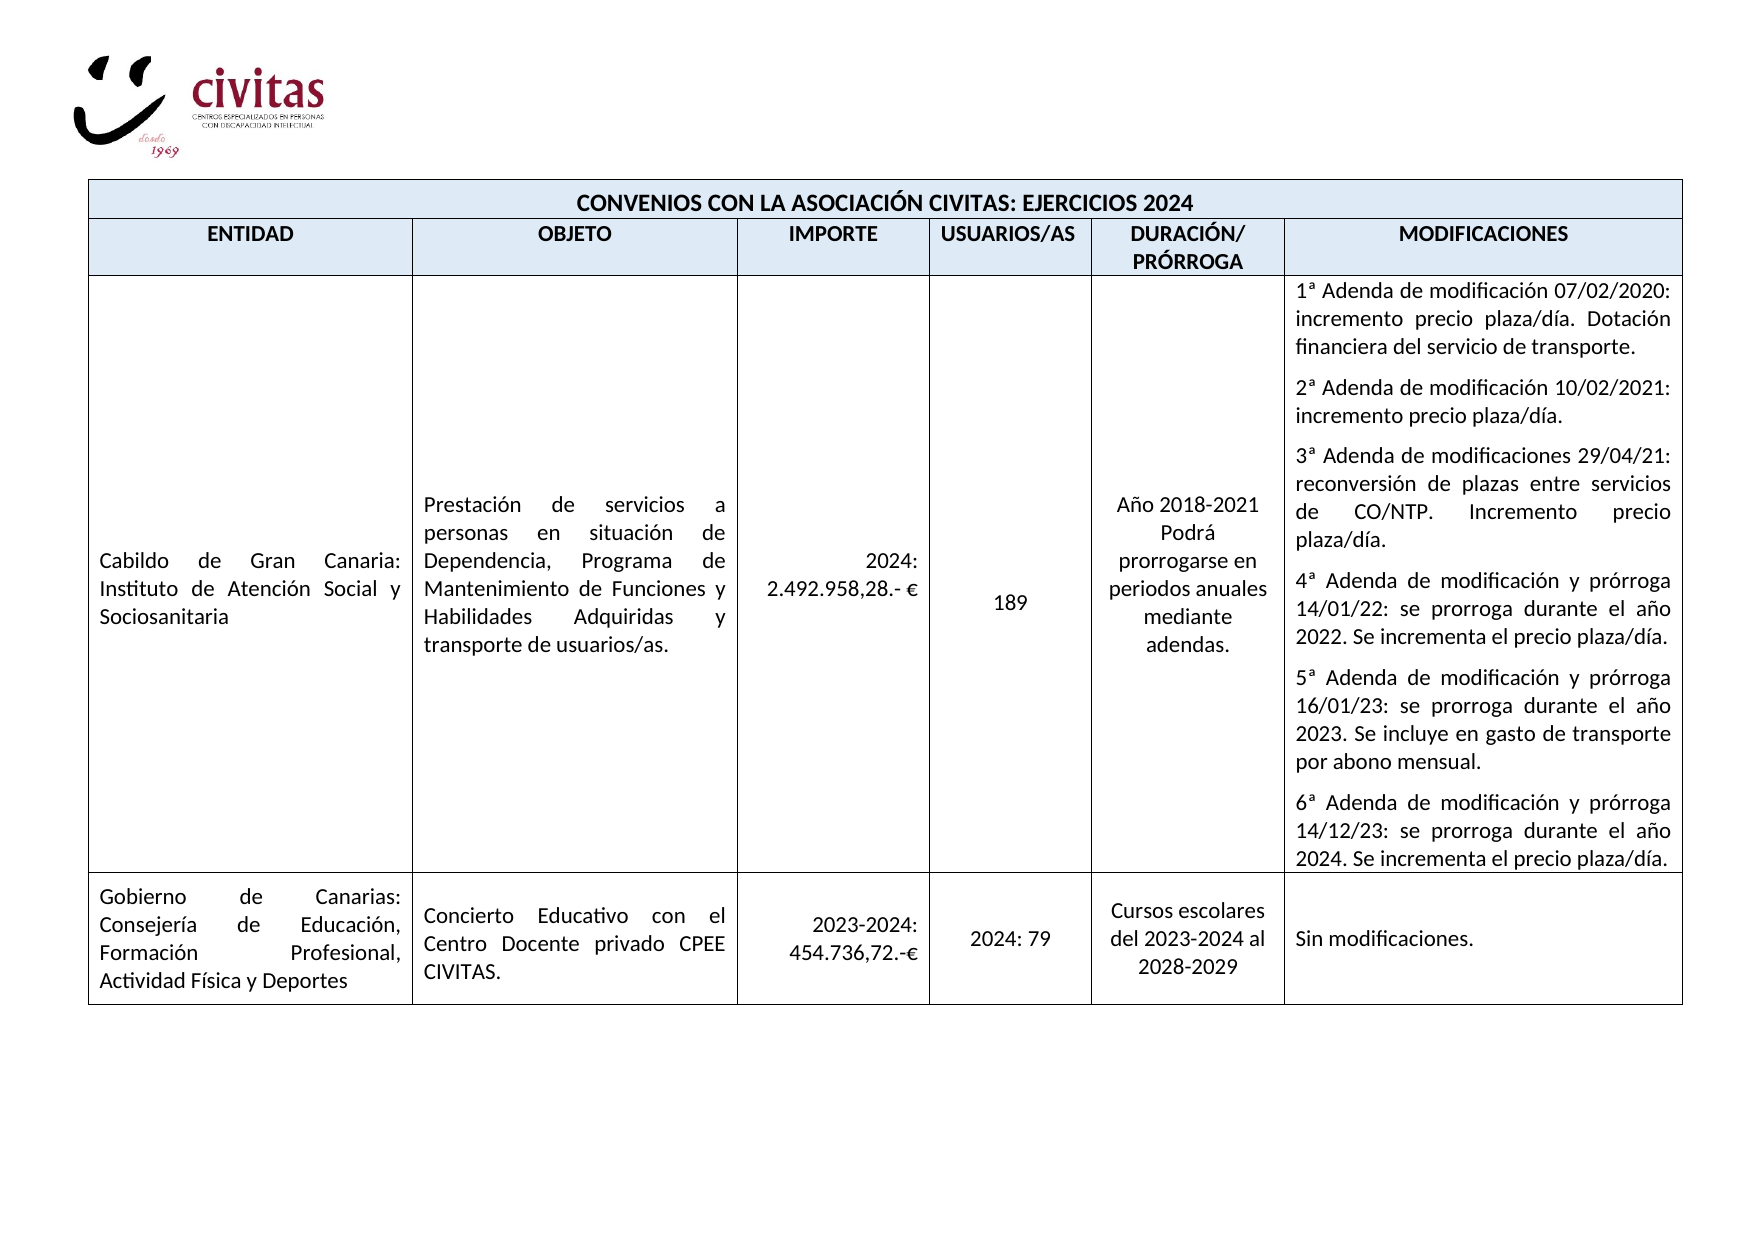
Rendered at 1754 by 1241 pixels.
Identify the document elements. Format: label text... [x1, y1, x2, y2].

table_cell MODIFICACIONES [1285, 219, 1682, 275]
table_cell Gobierno de Canarias: Consejería de Educación, Formación Profesional, Actividad Física y Deportes [89, 873, 412, 1003]
table_cell Cabildo de Gran Canaria: Instituto de Atención Social y Sociosanitaria [89, 276, 412, 872]
table_cell OBJETO [413, 219, 737, 275]
table_cell Concierto Educativo con el Centro Docente privado CPEE CIVITAS. [413, 873, 737, 1003]
table_cell USUARIOS/AS [930, 219, 1091, 275]
table_cell Prestación de servicios a personas en situación de Dependencia, Programa de Mantenimiento de Funciones y Habilidades Adquiridas y transporte de usuarios/as. [413, 276, 737, 872]
table_header CONVENIOS CON LA ASOCIACIÓN CIVITAS: EJERCICIOS 2024 [89, 180, 1682, 218]
table_cell ENTIDAD [89, 219, 412, 275]
table_cell 2024: 79 [930, 873, 1091, 1003]
table_cell IMPORTE [738, 219, 929, 275]
table_cell Cursos escolares del 2023-2024 al 2028-2029 [1092, 873, 1284, 1003]
table_cell 2024: 2.492.958,28.- € [738, 276, 929, 872]
table_cell 1ª Adenda de modificación 07/02/2020: incremento precio plaza/día. Dotación financiera del servicio de transporte. 2ª Adenda de modificación 10/02/2021: incremento precio plaza/día. 3ª Adenda de modificaciones 29/04/21: reconversión de plazas entre servicios de CO/NTP. Incremento precio plaza/día. 4ª Adenda de modificación y prórroga 14/01/22: se prorroga durante el año 2022. Se incrementa el precio plaza/día. 5ª Adenda de modificación y prórroga 16/01/23: se prorroga durante el año 2023. Se incluye en gasto de transporte por abono mensual. 6ª Adenda de modificación y prórroga 14/12/23: se prorroga durante el año 2024. Se incrementa el precio plaza/día. [1285, 276, 1682, 872]
table_cell DURACIÓN/PRÓRROGA [1092, 219, 1284, 275]
table_cell Sin modificaciones. [1285, 873, 1682, 1003]
table_cell Año 2018-2021 Podrá prorrogarse en periodos anuales mediante adendas. [1092, 276, 1284, 872]
table_cell 2023-2024: 454.736,72.-€ [738, 873, 929, 1003]
table_cell 189 [930, 276, 1091, 872]
